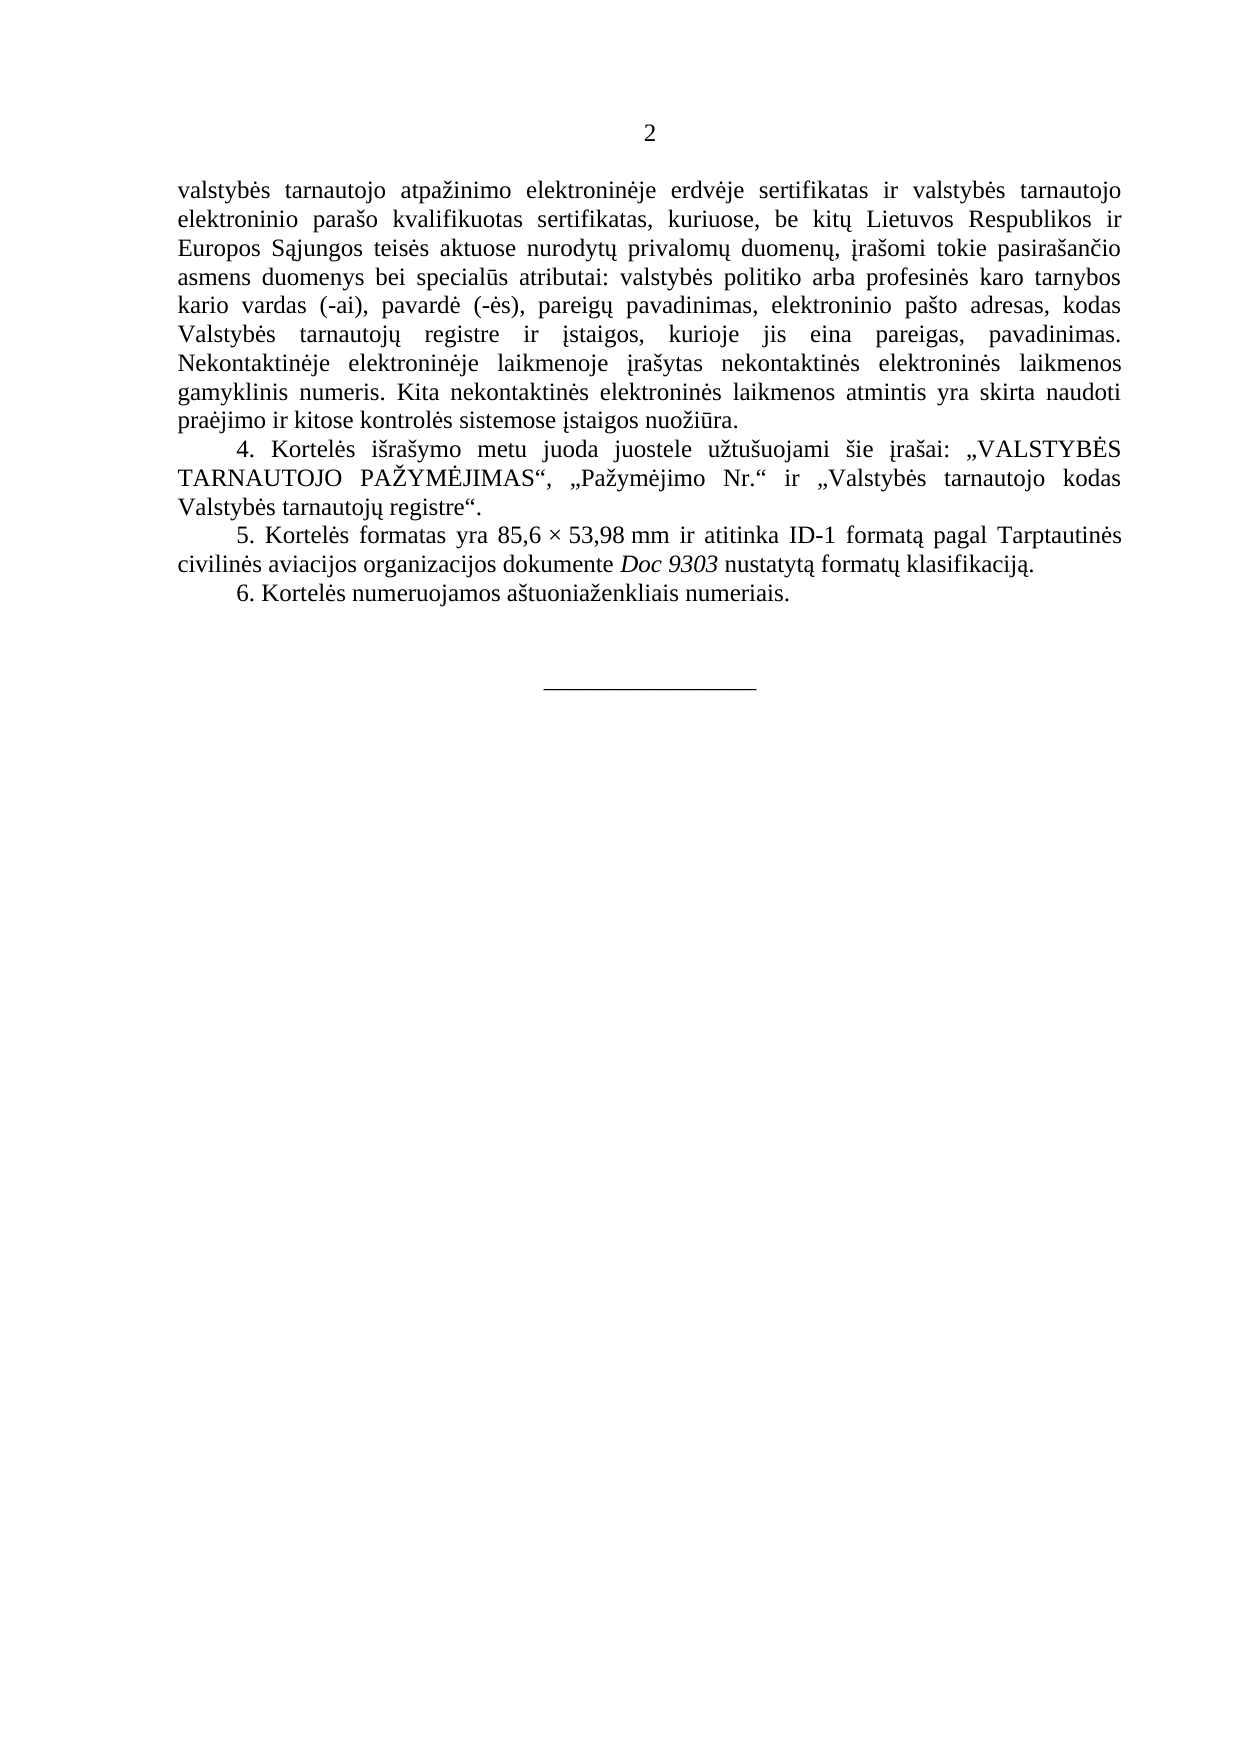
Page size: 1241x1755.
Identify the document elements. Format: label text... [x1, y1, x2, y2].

text 4. Kortelės išrašymo metu juoda juostele užtušuojami šie įrašai: „VALSTYBĖS TARNAUTOJO PAŽYMĖJIMAS“, „Pažymėjimo Nr.“ ir „Valstybės tarnautojo kodas Valstybės tarnautojų registre“. [177, 434, 1122, 521]
text 6. Kortelės numeruojamos aštuoniaženkliais numeriais. [177, 578, 1122, 607]
text 5. Kortelės formatas yra 85,6 × 53,98 mm ir atitinka ID-1 formatą pagal Tarptautinės civilinės aviacijos organizacijos dokumente Doc 9303 nustatytą formatų klasifikaciją. [177, 521, 1122, 578]
text valstybės tarnautojo atpažinimo elektroninėje erdvėje sertifikatas ir valstybės tarnautojo elektroninio parašo kvalifikuotas sertifikatas, kuriuose, be kitų Lietuvos Respublikos ir Europos Sąjungos teisės aktuose nurodytų privalomų duomenų, įrašomi tokie pasirašančio asmens duomenys bei specialūs atributai: valstybės politiko arba profesinės karo tarnybos kario vardas (-ai), pavardė (-ės), pareigų pavadinimas, elektroninio pašto adresas, kodas Valstybės tarnautojų registre ir įstaigos, kurioje jis eina pareigas, pavadinimas. Nekontaktinėje elektroninėje laikmenoje įrašytas nekontaktinės elektroninės laikmenos gamyklinis numeris. Kita nekontaktinės elektroninės laikmenos atmintis yra skirta naudoti praėjimo ir kitose kontrolės sistemose įstaigos nuožiūra. [177, 176, 1122, 434]
text _________________ [177, 664, 1122, 693]
